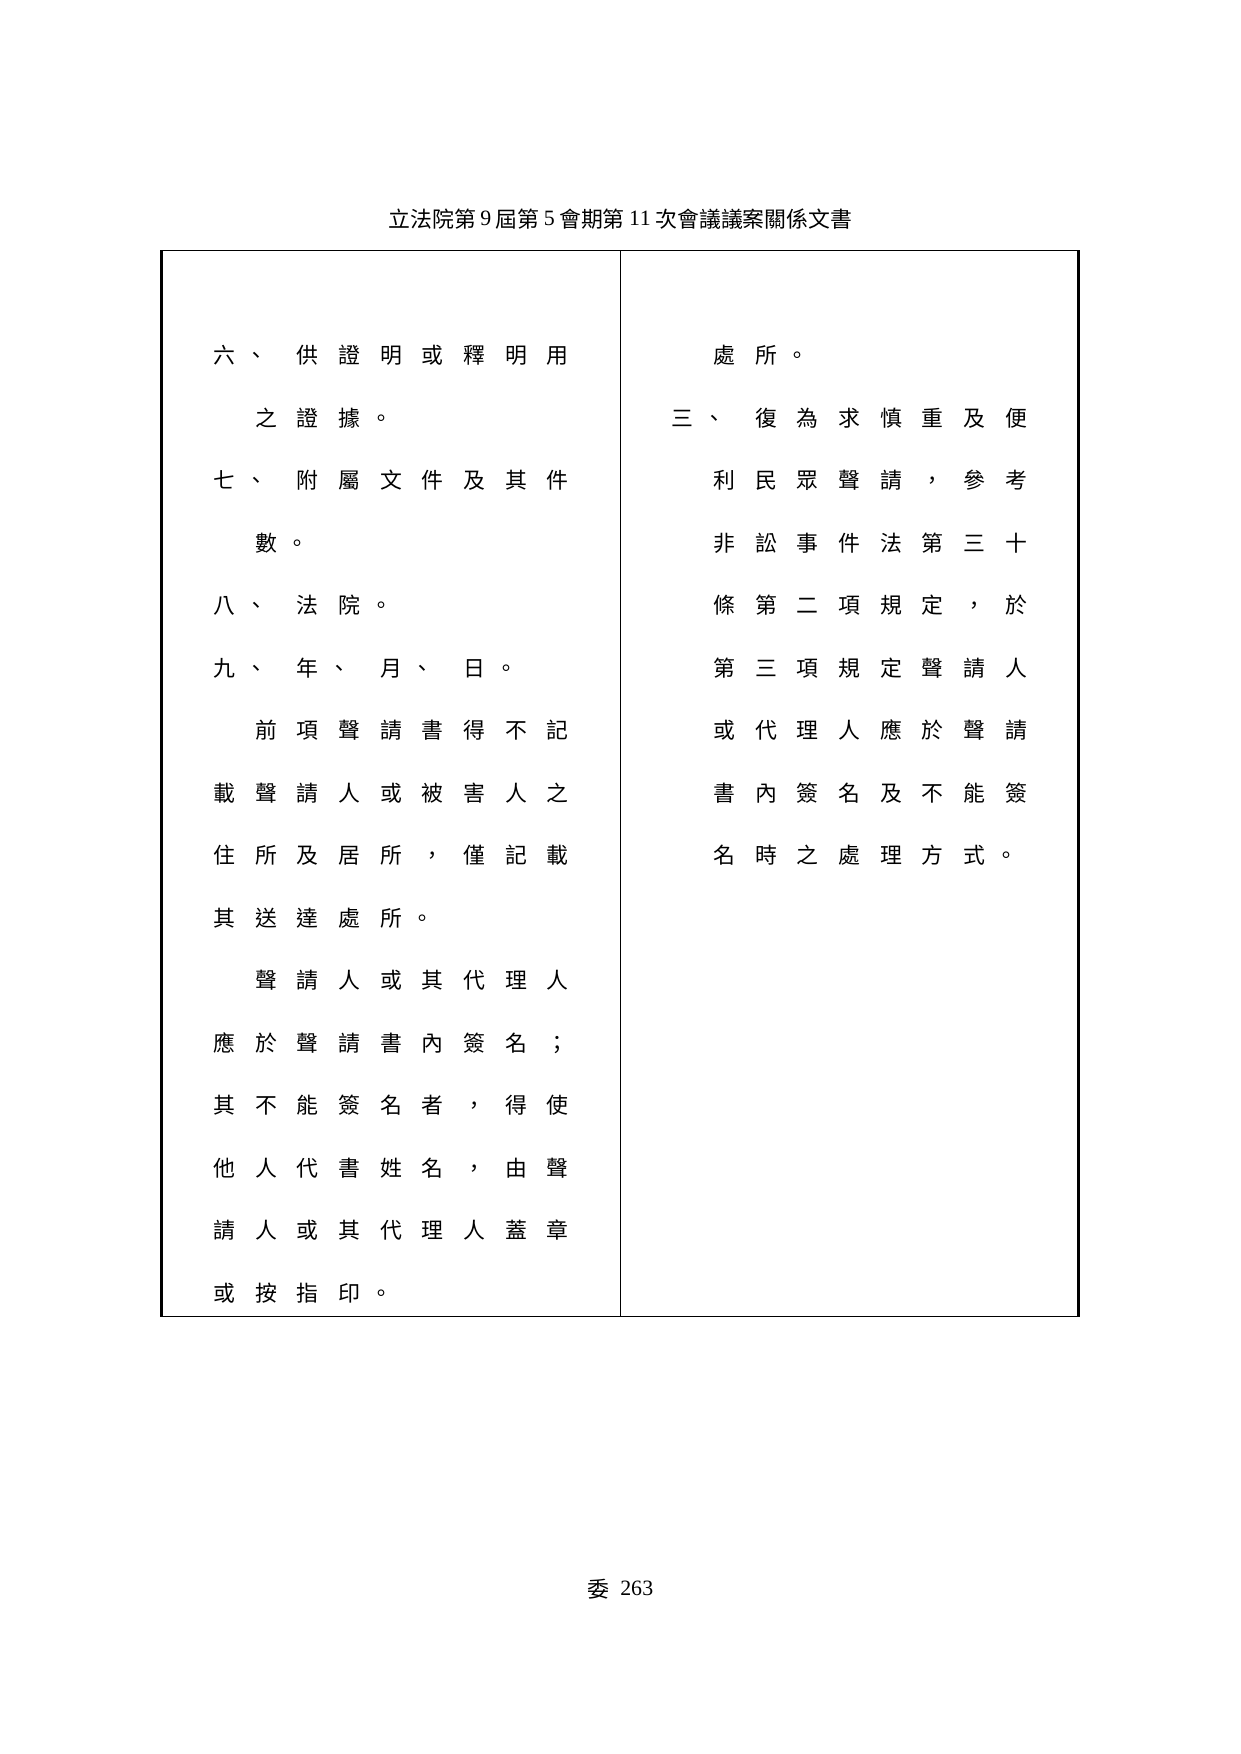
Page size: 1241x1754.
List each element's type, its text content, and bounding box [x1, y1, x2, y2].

table_cell 六、供證明或釋明用之證據。 七、附屬文件及其件數。 八、法院。 九、年、月、日。 前項聲請書得不記載聲請人或被害人之住所及居所，僅記載其送達處所。 聲請人或其代理人應於聲請書內簽名；其不能簽名者，得使他人代書姓名，由聲請人或其代理人蓋章或按指印。 [163, 251, 620, 1316]
table_cell 處所。 三、復為求慎重及便利民眾聲請，參考非訟事件法第三十條第二項規定，於第三項規定聲請人或代理人應於聲請書內簽名及不能簽名時之處理方式。 [621, 251, 1077, 1316]
